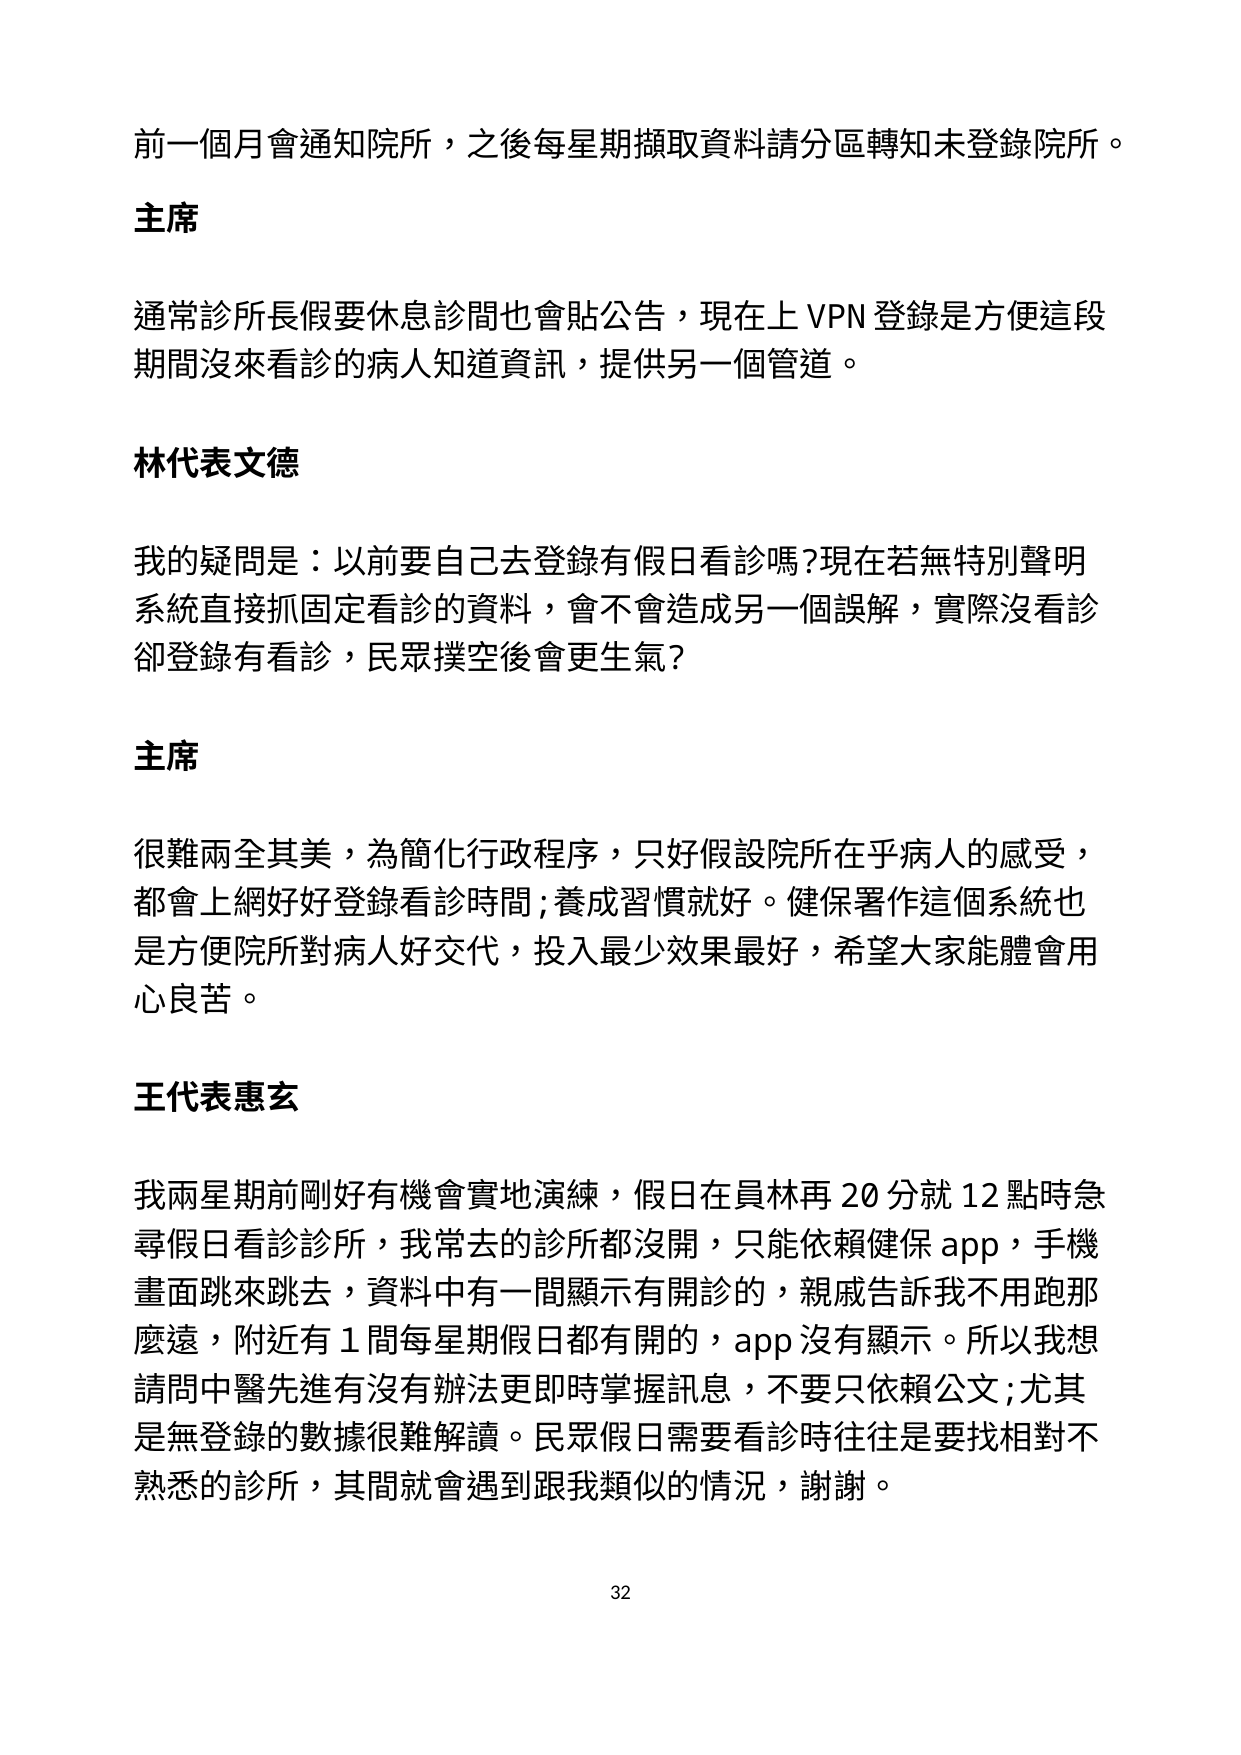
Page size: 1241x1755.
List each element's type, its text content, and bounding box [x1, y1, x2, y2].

text 前一個月會通知院所，之後每星期擷取資料請分區轉知未登錄院所。 [133, 118, 1107, 166]
text 通常診所長假要休息診間也會貼公告，現在上VPN登錄是方便這段期間沒來看診的病人知道資訊，提供另一個管道。 [133, 289, 1107, 386]
text 我兩星期前剛好有機會實地演練，假日在員林再20分就12點時急尋假日看診診所，我常去的診所都沒開，只能依賴健保app，手機畫面跳來跳去，資料中有一間顯示有開診的，親戚告訴我不用跑那麼遠，附近有１間每星期假日都有開的，app沒有顯示。所以我想請問中醫先進有沒有辦法更即時掌握訊息，不要只依賴公文;尤其是無登錄的數據很難解讀。民眾假日需要看診時往往是要找相對不熟悉的診所，其間就會遇到跟我類似的情況，謝謝。 [133, 1169, 1107, 1508]
text 主席 [133, 191, 1107, 239]
text 林代表文德 [133, 436, 1107, 484]
text 我的疑問是：以前要自己去登錄有假日看診嗎?現在若無特別聲明系統直接抓固定看診的資料，會不會造成另一個誤解，實際沒看診卻登錄有看診，民眾撲空後會更生氣? [133, 534, 1107, 679]
text 王代表惠玄 [133, 1071, 1107, 1119]
text 很難兩全其美，為簡化行政程序，只好假設院所在乎病人的感受，都會上網好好登錄看診時間;養成習慣就好。健保署作這個系統也是方便院所對病人好交代，投入最少效果最好，希望大家能體會用心良苦。 [133, 828, 1107, 1021]
text 主席 [133, 729, 1107, 778]
